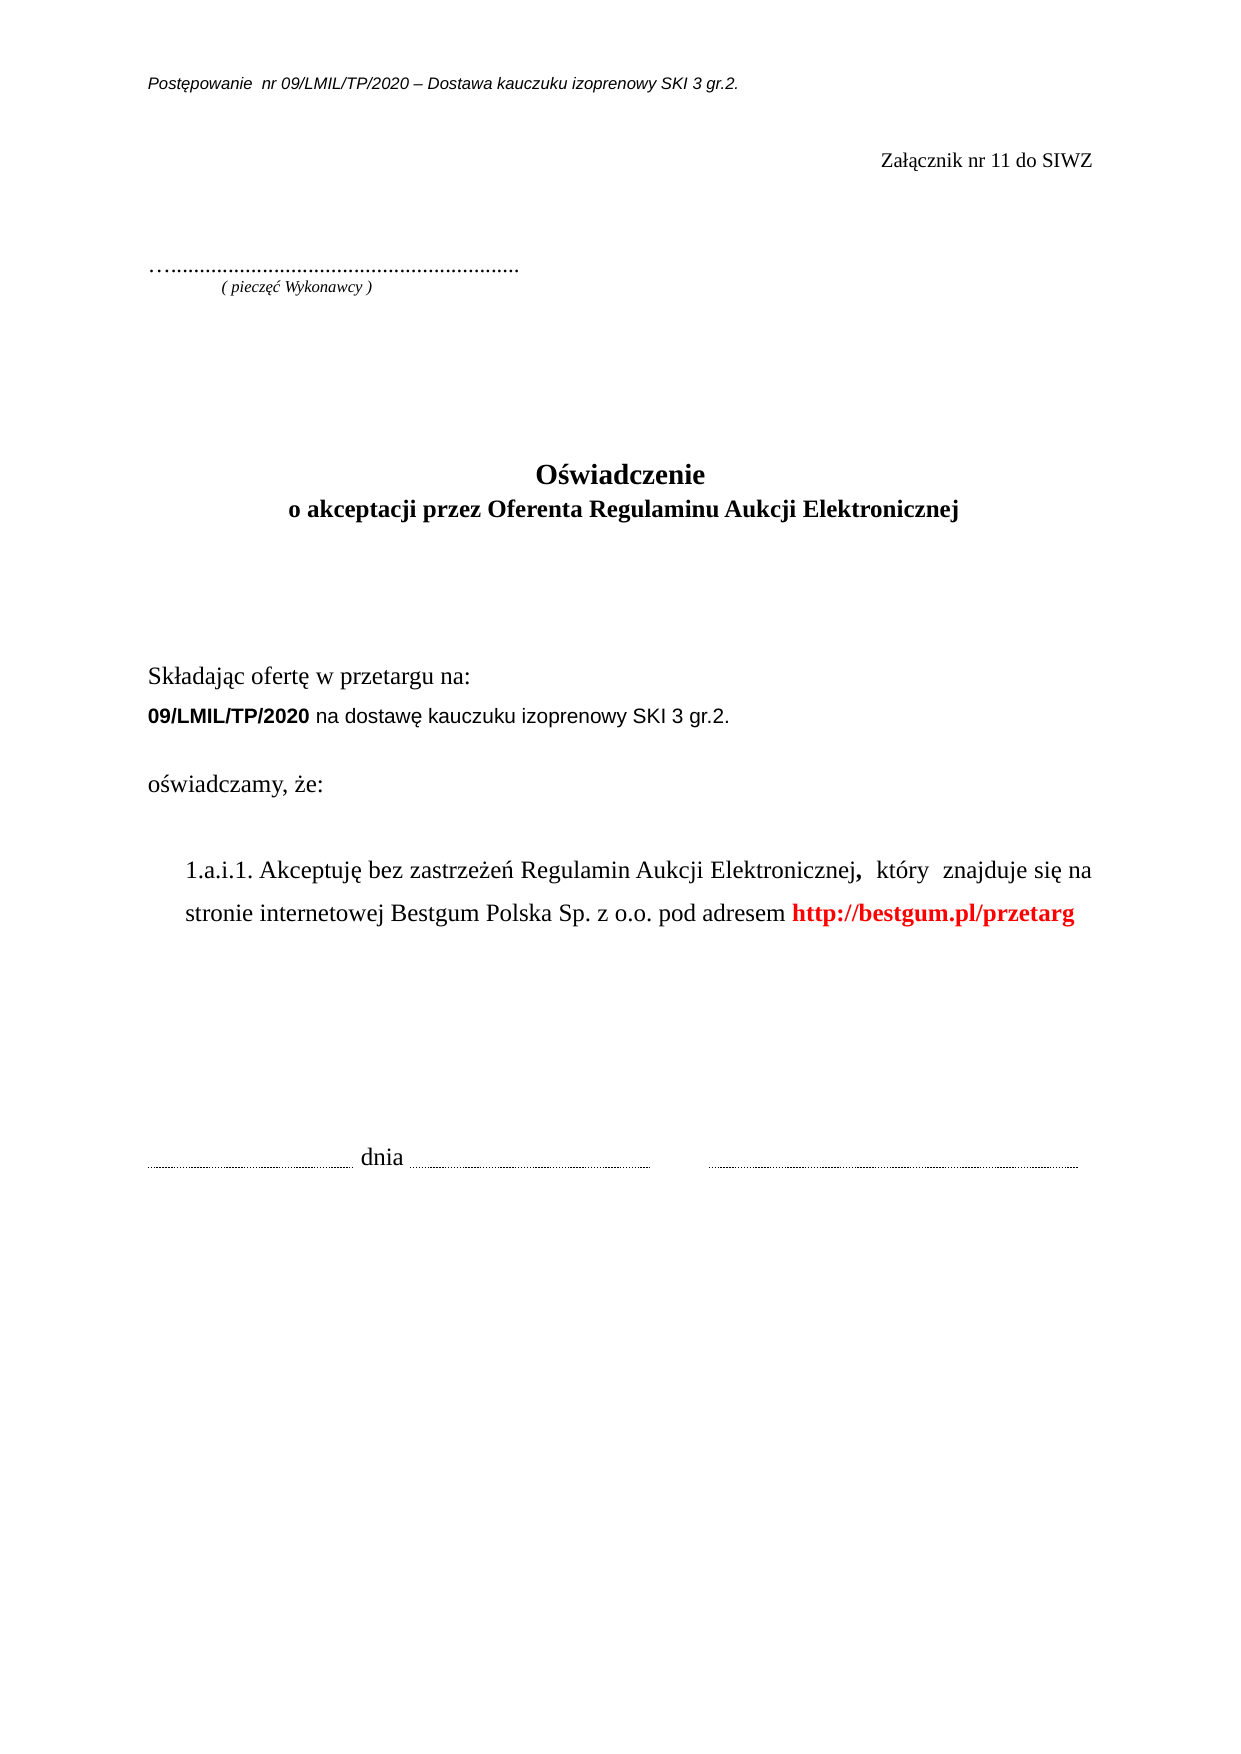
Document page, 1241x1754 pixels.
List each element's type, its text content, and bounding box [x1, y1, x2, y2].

list Akceptuję bez zastrzeżeń Regulamin Aukcji Elektronicznej, który znajduje się na stronie internetowej Bestgum Polska Sp. z o.o. pod adresem http://bestgum.pl/przetarg [185, 855, 1093, 927]
text Składając ofertę w przetargu na: [148, 661, 1093, 690]
text Załącznik nr 11 do SIWZ [148, 148, 1093, 172]
text dnia [148, 1142, 1093, 1171]
text Oświadczenie [148, 457, 1093, 490]
text o akceptacji przez Oferenta Regulaminu Aukcji Elektronicznej [148, 490, 1093, 524]
text oświadczamy, że: [148, 769, 1093, 798]
text …............................................................. [148, 251, 1093, 277]
text ( pieczęć Wykonawcy ) [148, 277, 1093, 296]
text 09/LMIL/TP/2020 na dostawę kauczuku izoprenowy SKI 3 gr.2. [148, 704, 1091, 728]
